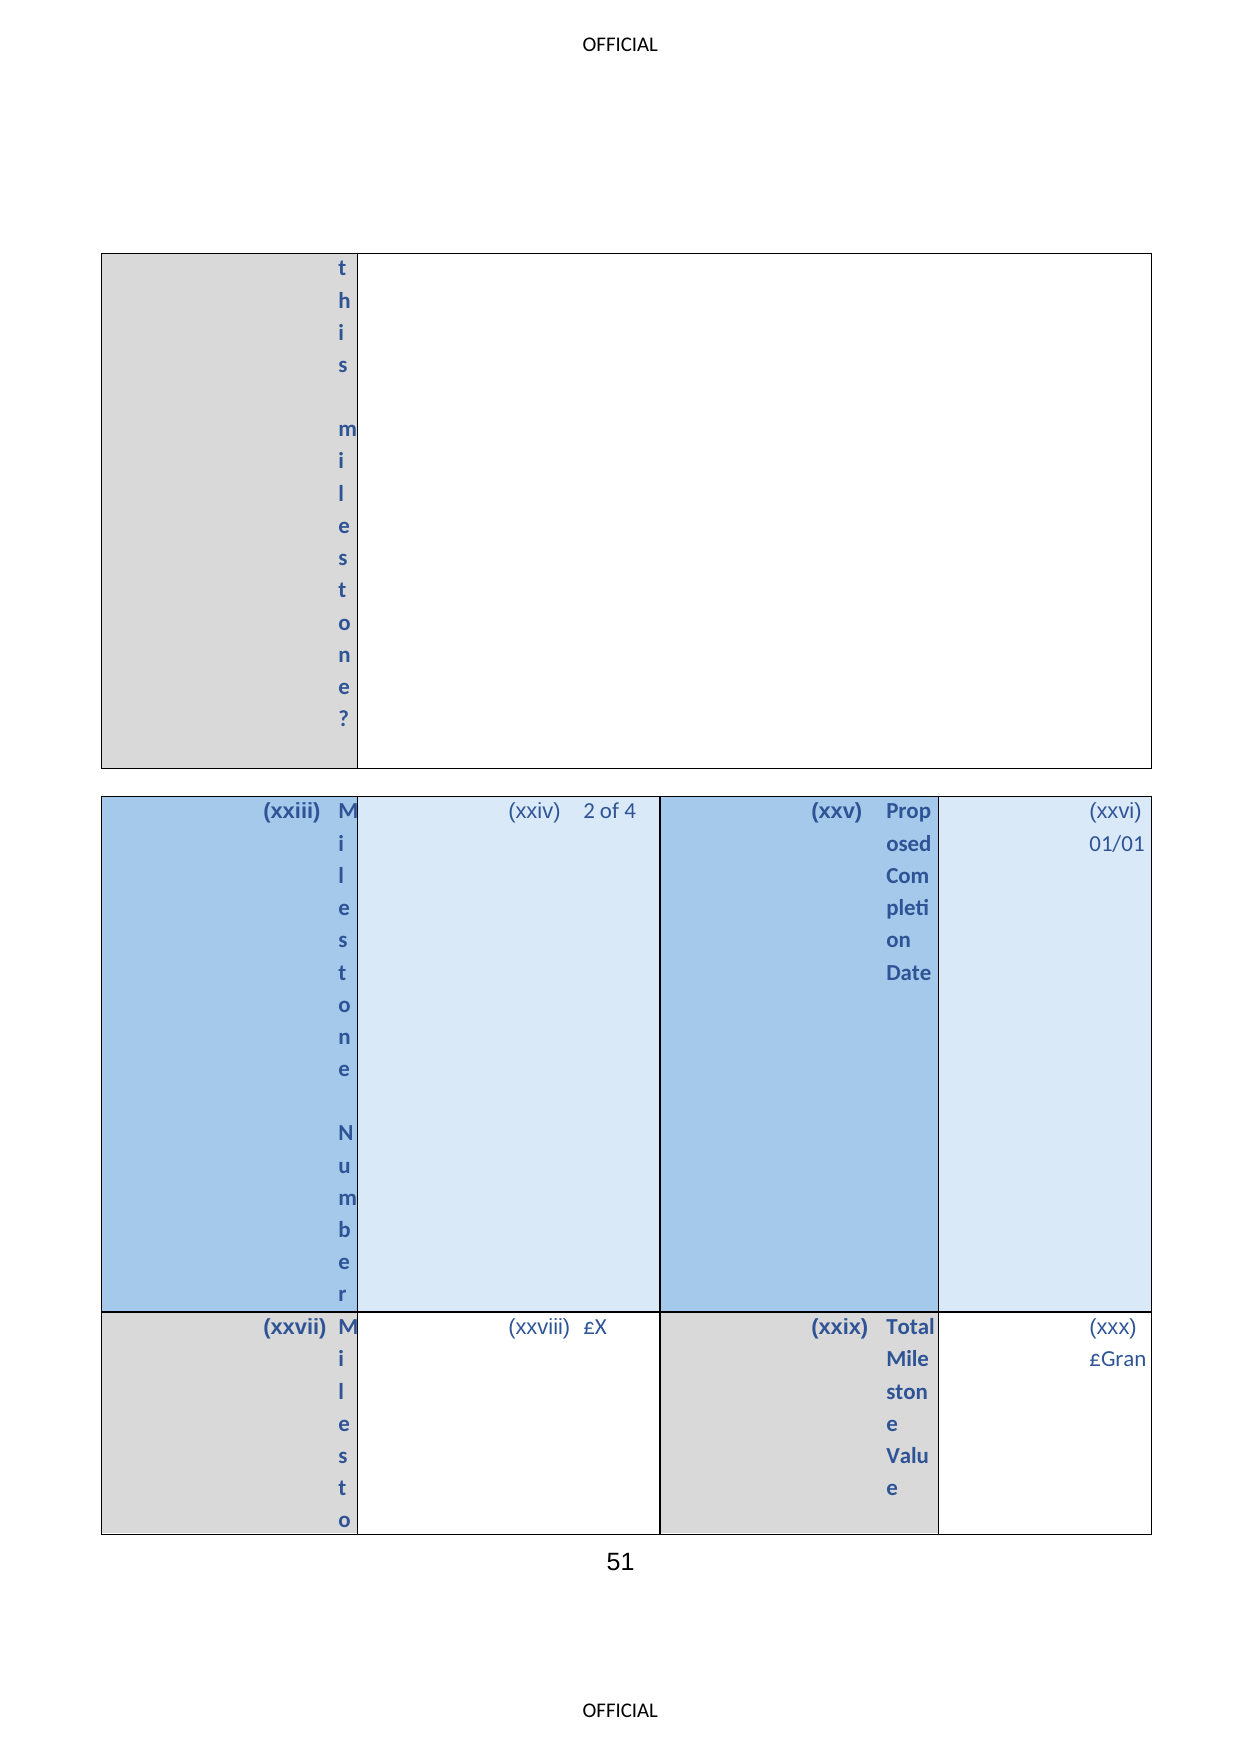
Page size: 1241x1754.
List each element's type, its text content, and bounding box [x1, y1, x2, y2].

table_cell What benefits do you expect to deliver in this milestone? [102, 254, 357, 768]
table_header Proposed Completion Date [661, 797, 938, 1311]
table_cell Milestone Grant Value [102, 1313, 357, 1533]
table_cell £Grant Value + £Match Funding Value [939, 1313, 1151, 1533]
table_cell [358, 254, 1151, 768]
table_header 2 of 4 [358, 797, 659, 1311]
table_cell £X [358, 1313, 659, 1533]
table_header 01/01/2025 (KO + X weeks) [939, 797, 1151, 1311]
table_cell Total Milestone Value [661, 1313, 938, 1533]
table_header Milestone Number [102, 797, 357, 1311]
